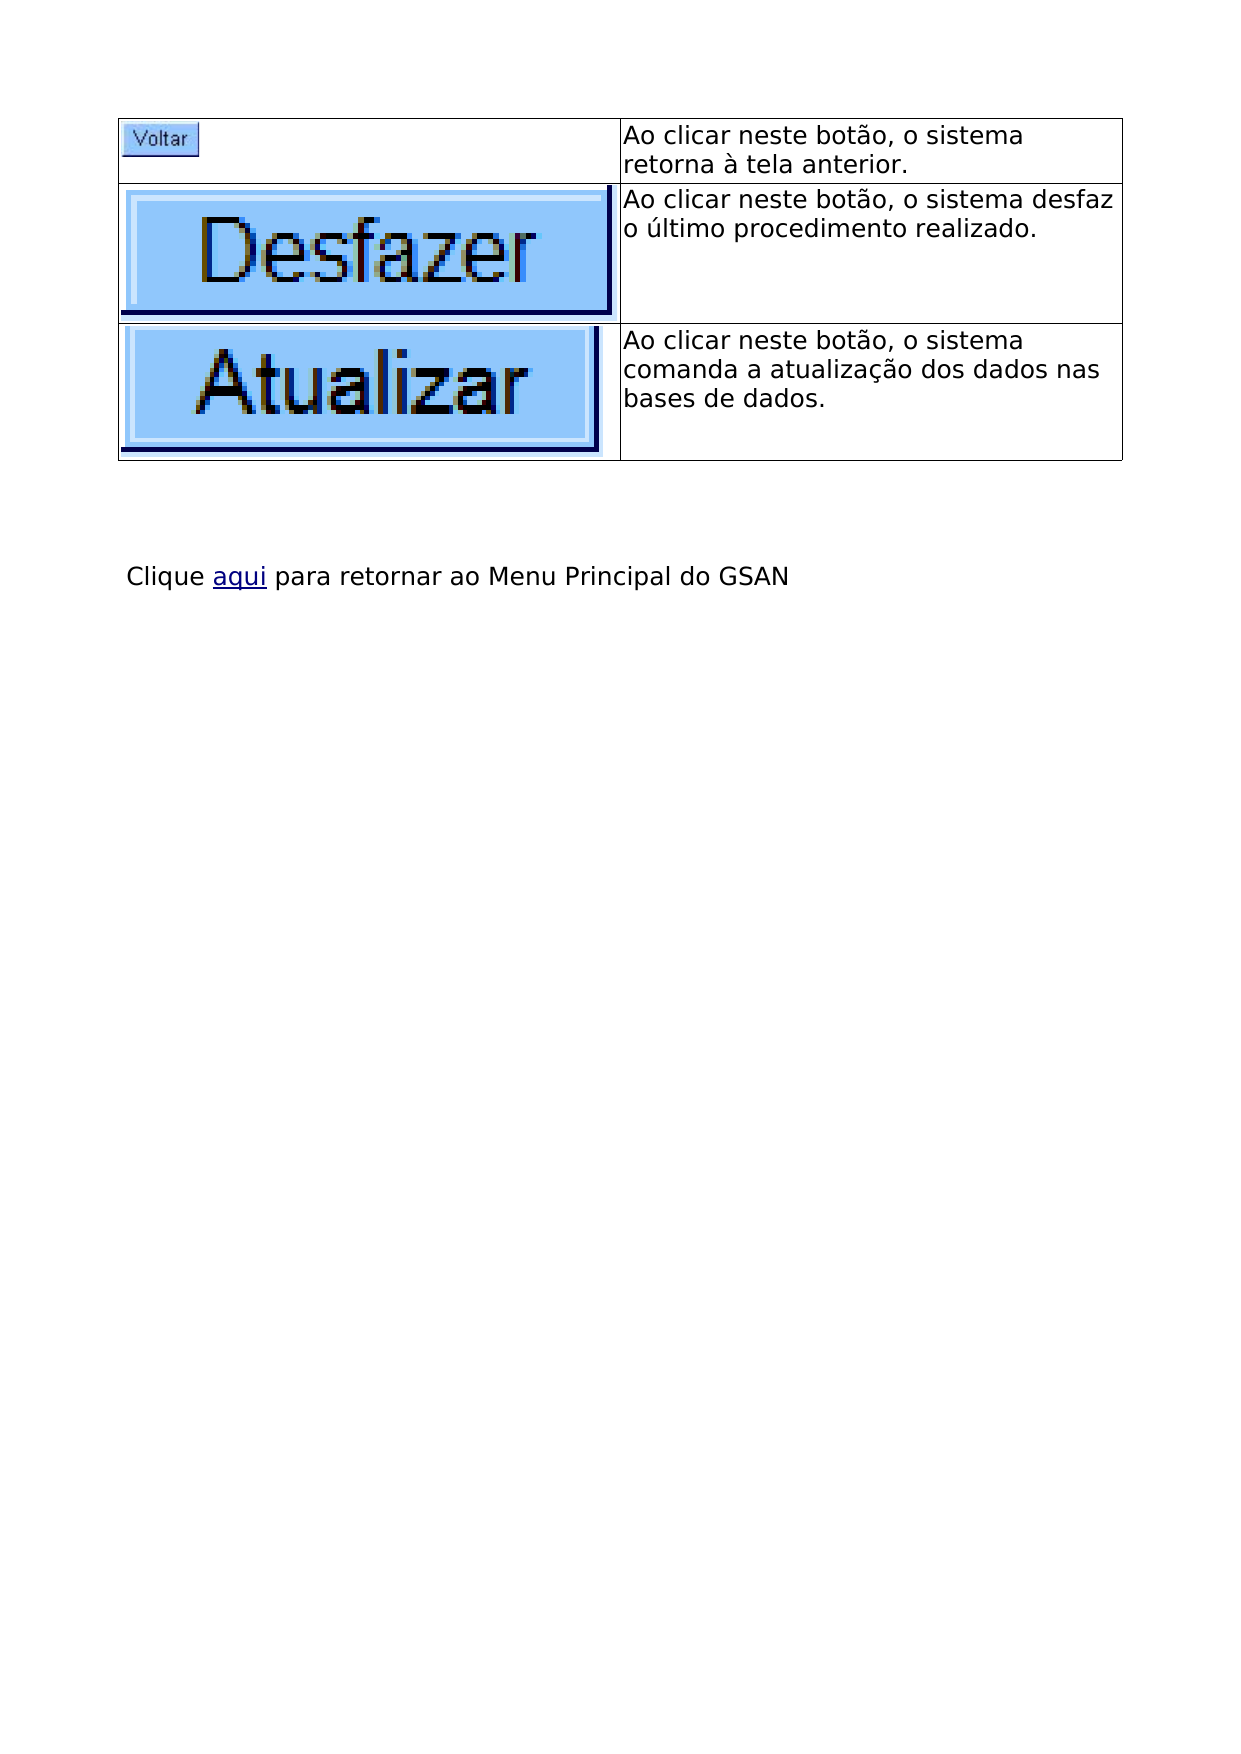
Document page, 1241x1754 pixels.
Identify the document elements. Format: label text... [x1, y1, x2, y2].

text Clique aqui para retornar ao Menu Principal do GSAN [118, 475, 1122, 592]
table_cell Ao clicar neste botão, o sistema retorna à tela anterior. [621, 119, 1122, 182]
picture [121, 326, 618, 457]
table_cell Ao clicar neste botão, o sistema desfaz o último procedimento realizado. [621, 184, 1122, 323]
table_cell [119, 119, 620, 182]
picture [121, 185, 618, 321]
table_cell Ao clicar neste botão, o sistema comanda a atualização dos dados nas bases de dados. [621, 324, 1122, 460]
picture [121, 121, 200, 157]
table_cell [119, 324, 620, 460]
